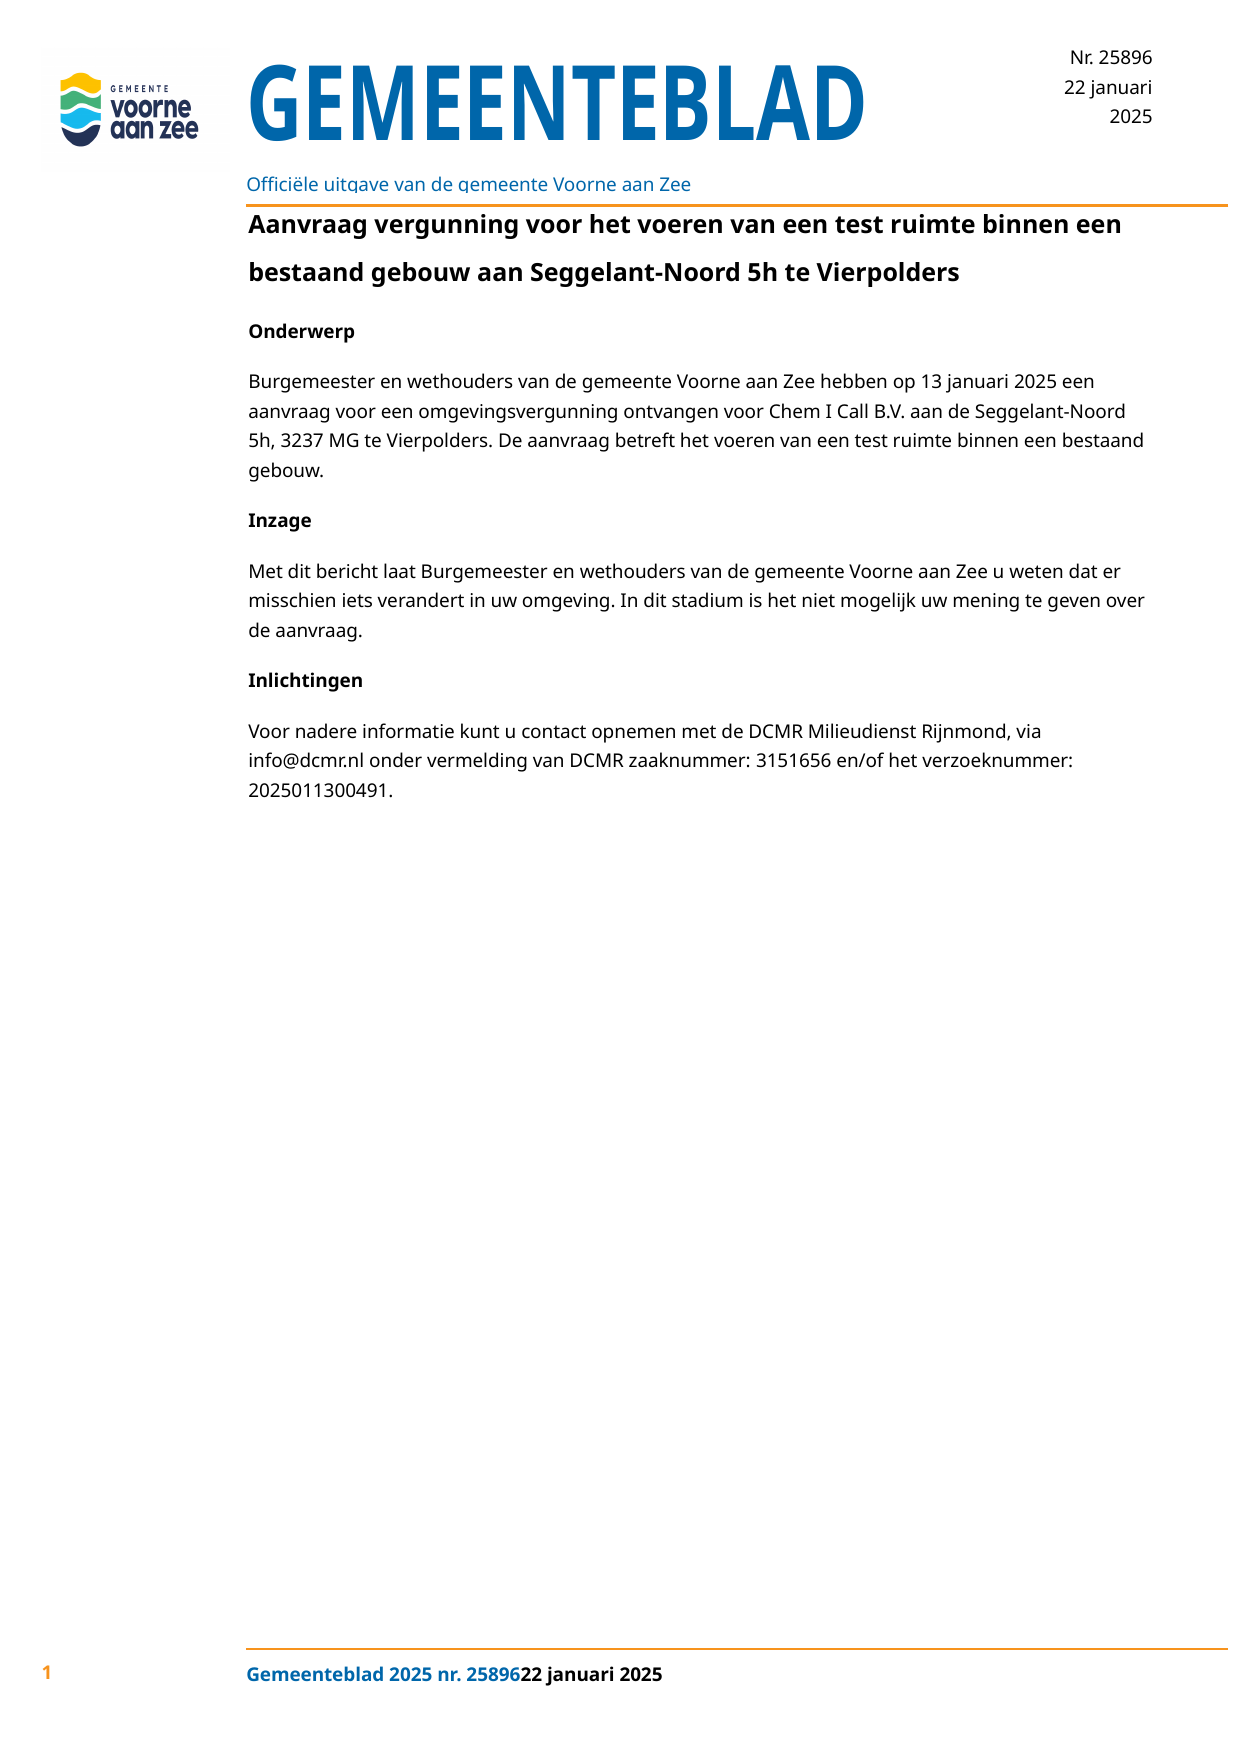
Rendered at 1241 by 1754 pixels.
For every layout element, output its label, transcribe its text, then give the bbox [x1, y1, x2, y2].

text Aanvraag vergunning voor het voeren van een test ruimte binnen een bestaand gebouw aan Seggelant-Noord 5h te Vierpolders [248, 207, 1152, 288]
text Inzage [248, 507, 1152, 533]
text Voor nadere informatie kunt u contact opnemen met de DCMR Milieudienst Rijnmond, via info@dcmr.nl onder vermelding van DCMR zaaknummer: 3151656 en/of het verzoeknummer: 2025011300491. [248, 718, 1152, 803]
text Onderwerp [248, 318, 1152, 344]
picture [41, 47, 231, 172]
text Inlichtingen [248, 667, 1152, 693]
text Met dit bericht laat Burgemeester en wethouders van de gemeente Voorne aan Zee u weten dat er misschien iets verandert in uw omgeving. In dit stadium is het niet mogelijk uw mening te geven over de aanvraag. [248, 558, 1152, 643]
text Burgemeester en wethouders van de gemeente Voorne aan Zee hebben op 13 januari 2025 een aanvraag voor een omgevingsvergunning ontvangen voor Chem I Call B.V. aan de Seggelant-Noord 5h, 3237 MG te Vierpolders. De aanvraag betreft het voeren van een test ruimte binnen een bestaand gebouw. [248, 368, 1152, 483]
